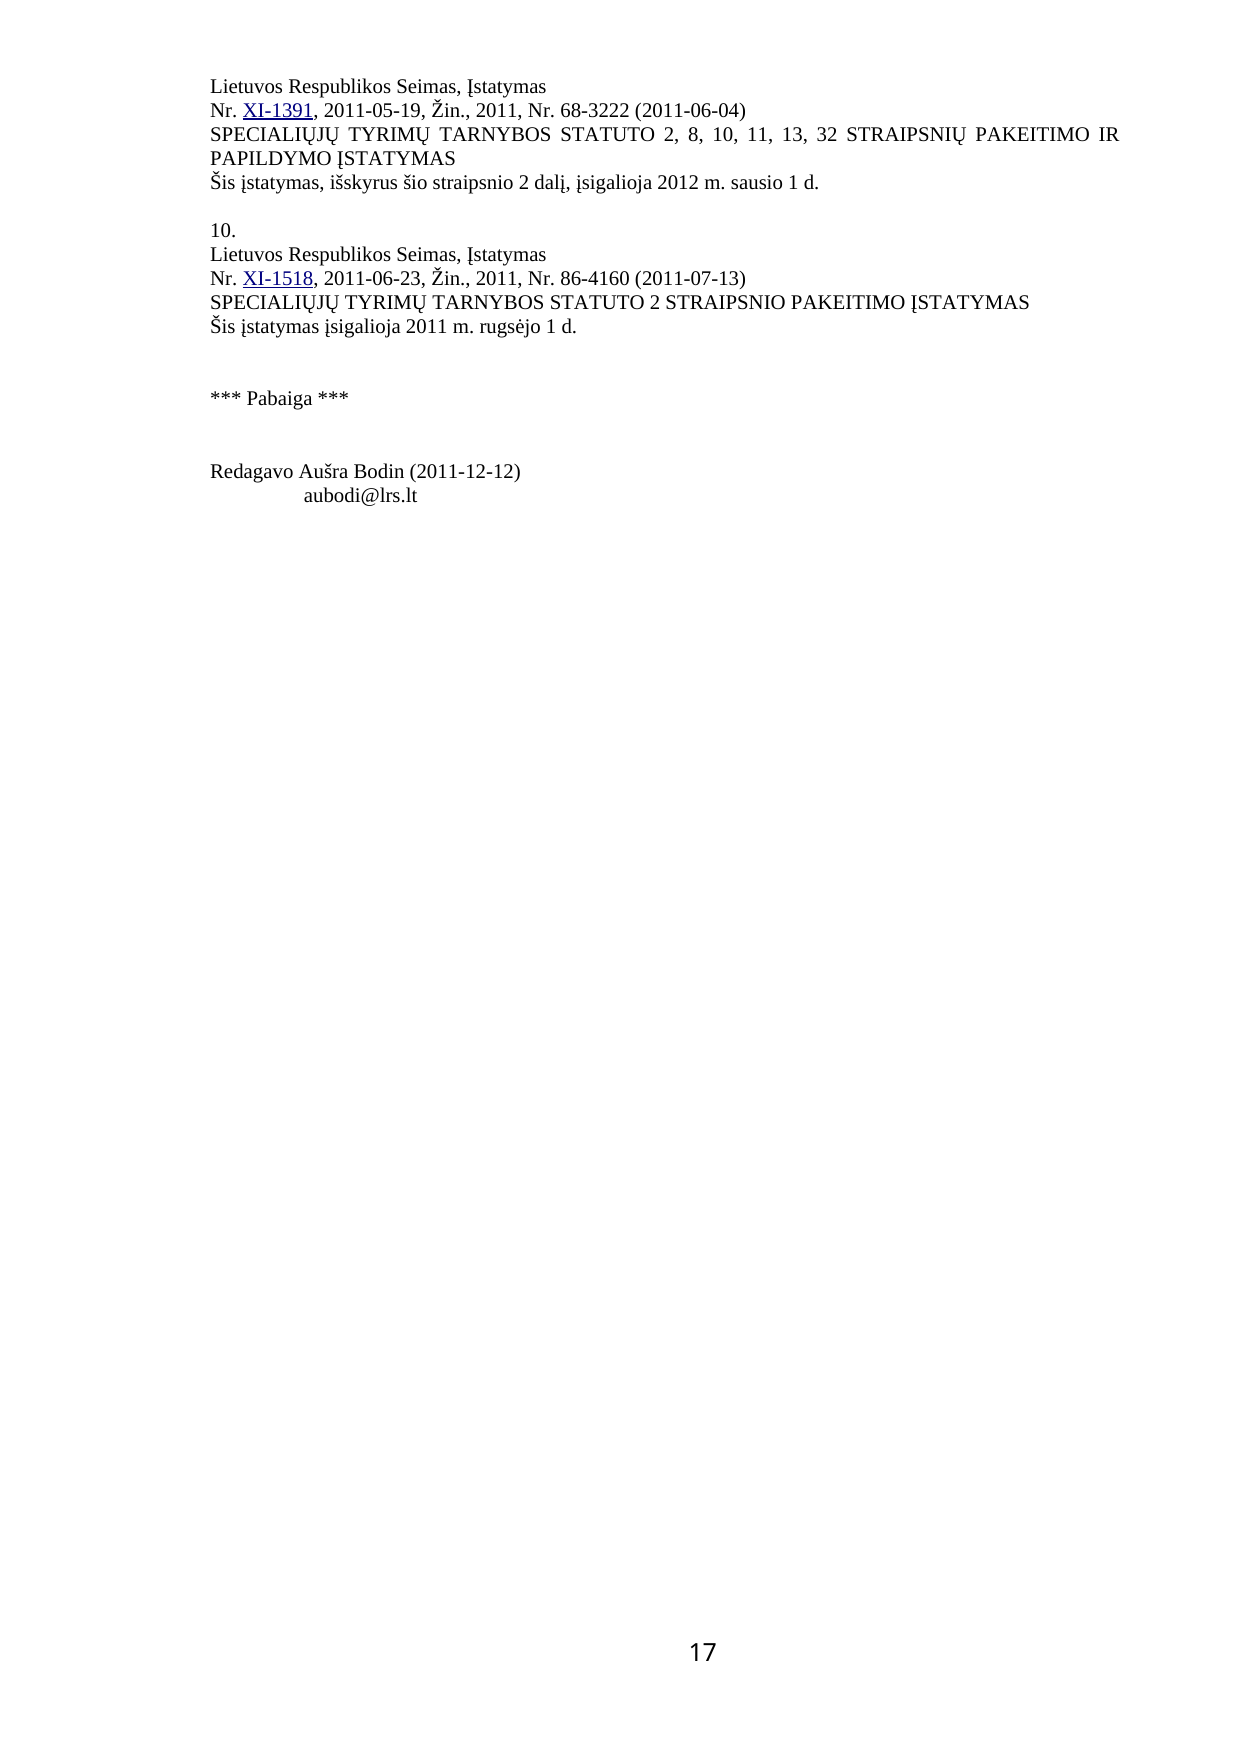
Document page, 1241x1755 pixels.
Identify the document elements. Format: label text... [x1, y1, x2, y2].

text Lietuvos Respublikos Seimas, Įstatymas [210, 242, 1120, 266]
text *** Pabaiga *** [210, 386, 1120, 410]
text Redagavo Aušra Bodin (2011-12-12) [210, 458, 1120, 483]
text Šis įstatymas įsigalioja 2011 m. rugsėjo 1 d. [210, 314, 1120, 338]
text Nr. XI-1518, 2011-06-23, Žin., 2011, Nr. 86-4160 (2011-07-13) [210, 266, 1120, 290]
text Lietuvos Respublikos Seimas, Įstatymas [210, 73, 1120, 98]
text Šis įstatymas, išskyrus šio straipsnio 2 dalį, įsigalioja 2012 m. sausio 1 d. [210, 170, 1120, 194]
text SPECIALIŲJŲ TYRIMŲ TARNYBOS STATUTO 2, 8, 10, 11, 13, 32 STRAIPSNIŲ PAKEITIMO IR PAPILDYMO ĮSTATYMAS [210, 122, 1120, 170]
text 10. [210, 218, 1120, 242]
text SPECIALIŲJŲ TYRIMŲ TARNYBOS STATUTO 2 STRAIPSNIO PAKEITIMO ĮSTATYMAS [210, 290, 1120, 314]
text aubodi@lrs.lt [210, 483, 1120, 507]
text Nr. XI-1391, 2011-05-19, Žin., 2011, Nr. 68-3222 (2011-06-04) [210, 98, 1120, 122]
